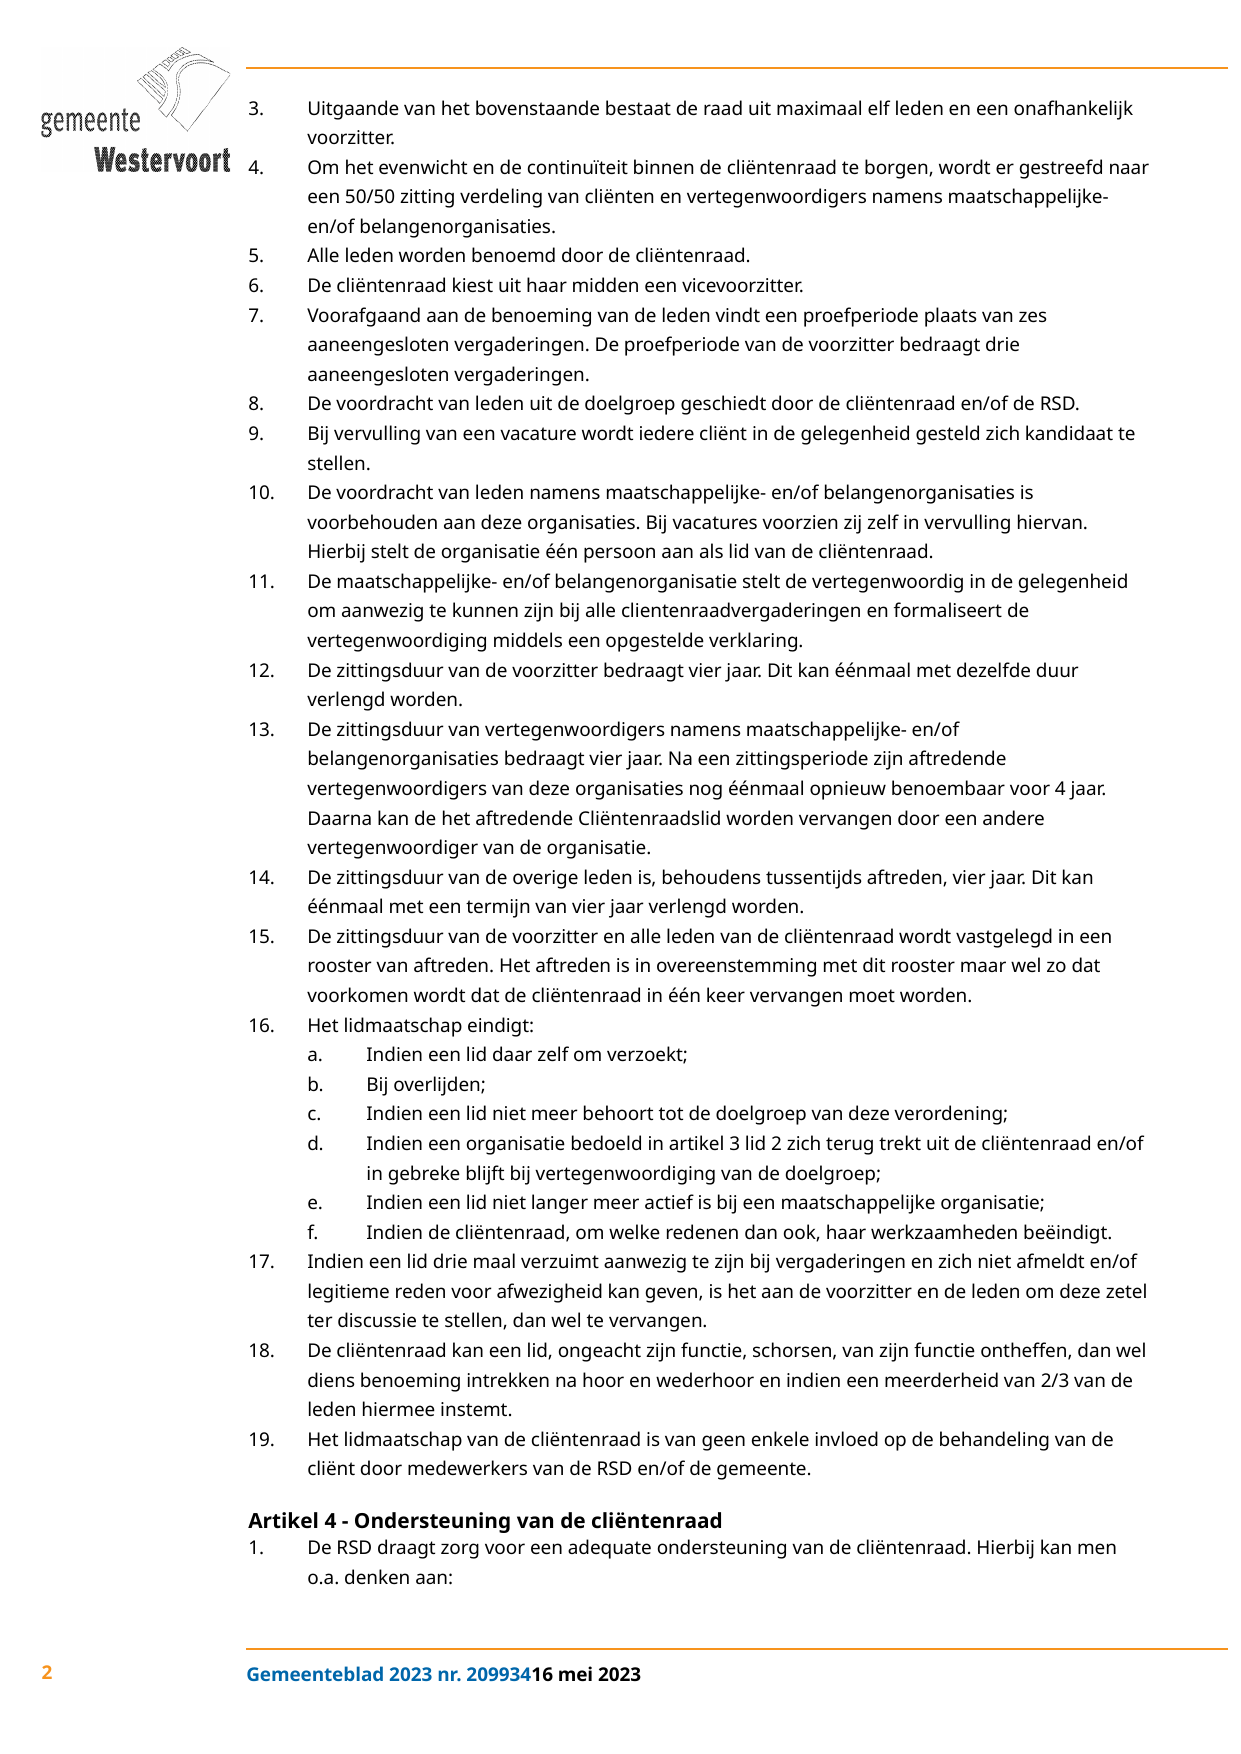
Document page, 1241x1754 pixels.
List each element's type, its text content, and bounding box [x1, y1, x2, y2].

list Indien de cliëntenraad, om welke redenen dan ook, haar werkzaamheden beëindigt. [307, 1219, 1152, 1245]
list De voordracht van leden namens maatschappelijke- en/of belangenorganisaties is voorbehouden aan deze organisaties. Bij vacatures voorzien zij zelf in vervulling hiervan. Hierbij stelt de organisatie één persoon aan als lid van de cliëntenraad. [248, 479, 1152, 564]
list De zittingsduur van de voorzitter bedraagt vier jaar. Dit kan éénmaal met dezelfde duur verlengd worden. [248, 657, 1152, 712]
list De voordracht van leden uit de doelgroep geschiedt door de cliëntenraad en/of de RSD. [248, 391, 1152, 416]
list Het lidmaatschap van de cliëntenraad is van geen enkele invloed op de behandeling van de cliënt door medewerkers van de RSD en/of de gemeente. [248, 1426, 1152, 1481]
list Het lidmaatschap eindigt: [248, 1012, 1152, 1038]
list De RSD draagt zorg voor een adequate ondersteuning van de cliëntenraad. Hierbij kan men o.a. denken aan: [248, 1534, 1152, 1590]
list De zittingsduur van de voorzitter en alle leden van de cliëntenraad wordt vastgelegd in een rooster van aftreden. Het aftreden is in overeenstemming met dit rooster maar wel zo dat voorkomen wordt dat de cliëntenraad in één keer vervangen moet worden. [248, 923, 1152, 1008]
list Uitgaande van het bovenstaande bestaat de raad uit maximaal elf leden en een onafhankelijk voorzitter. [248, 95, 1152, 150]
list Indien een lid daar zelf om verzoekt; [307, 1041, 1152, 1067]
text Artikel 4 - Ondersteuning van de cliëntenraad [248, 1506, 1152, 1534]
list Indien een organisatie bedoeld in artikel 3 lid 2 zich terug trekt uit de cliëntenraad en/of in gebreke blijft bij vertegenwoordiging van de doelgroep; [307, 1130, 1152, 1186]
list De zittingsduur van de overige leden is, behoudens tussentijds aftreden, vier jaar. Dit kan éénmaal met een termijn van vier jaar verlengd worden. [248, 864, 1152, 919]
list Bij overlijden; [307, 1071, 1152, 1097]
list Bij vervulling van een vacature wordt iedere cliënt in de gelegenheid gesteld zich kandidaat te stellen. [248, 420, 1152, 476]
list Indien een lid niet langer meer actief is bij een maatschappelijke organisatie; [307, 1189, 1152, 1215]
list Om het evenwicht en de continuïteit binnen de cliëntenraad te borgen, wordt er gestreefd naar een 50/50 zitting verdeling van cliënten en vertegenwoordigers namens maatschappelijke- en/of belangenorganisaties. [248, 154, 1152, 239]
list Indien een lid niet meer behoort tot de doelgroep van deze verordening; [307, 1101, 1152, 1126]
list Voorafgaand aan de benoeming van de leden vindt een proefperiode plaats van zes aaneengesloten vergaderingen. De proefperiode van de voorzitter bedraagt drie aaneengesloten vergaderingen. [248, 302, 1152, 387]
list De zittingsduur van vertegenwoordigers namens maatschappelijke- en/of belangenorganisaties bedraagt vier jaar. Na een zittingsperiode zijn aftredende vertegenwoordigers van deze organisaties nog éénmaal opnieuw benoembaar voor 4 jaar. Daarna kan de het aftredende Cliëntenraadslid worden vervangen door een andere vertegenwoordiger van de organisatie. [248, 716, 1152, 860]
picture [41, 47, 231, 172]
list Indien een lid drie maal verzuimt aanwezig te zijn bij vergaderingen en zich niet afmeldt en/of legitieme reden voor afwezigheid kan geven, is het aan de voorzitter en de leden om deze zetel ter discussie te stellen, dan wel te vervangen. [248, 1248, 1152, 1333]
list De cliëntenraad kan een lid, ongeacht zijn functie, schorsen, van zijn functie ontheffen, dan wel diens benoeming intrekken na hoor en wederhoor en indien een meerderheid van 2/3 van de leden hiermee instemt. [248, 1337, 1152, 1422]
list De cliëntenraad kiest uit haar midden een vicevoorzitter. [248, 272, 1152, 298]
list Alle leden worden benoemd door de cliëntenraad. [248, 243, 1152, 268]
list De maatschappelijke- en/of belangenorganisatie stelt de vertegenwoordig in de gelegenheid om aanwezig te kunnen zijn bij alle clientenraadvergaderingen en formaliseert de vertegenwoordiging middels een opgestelde verklaring. [248, 568, 1152, 653]
